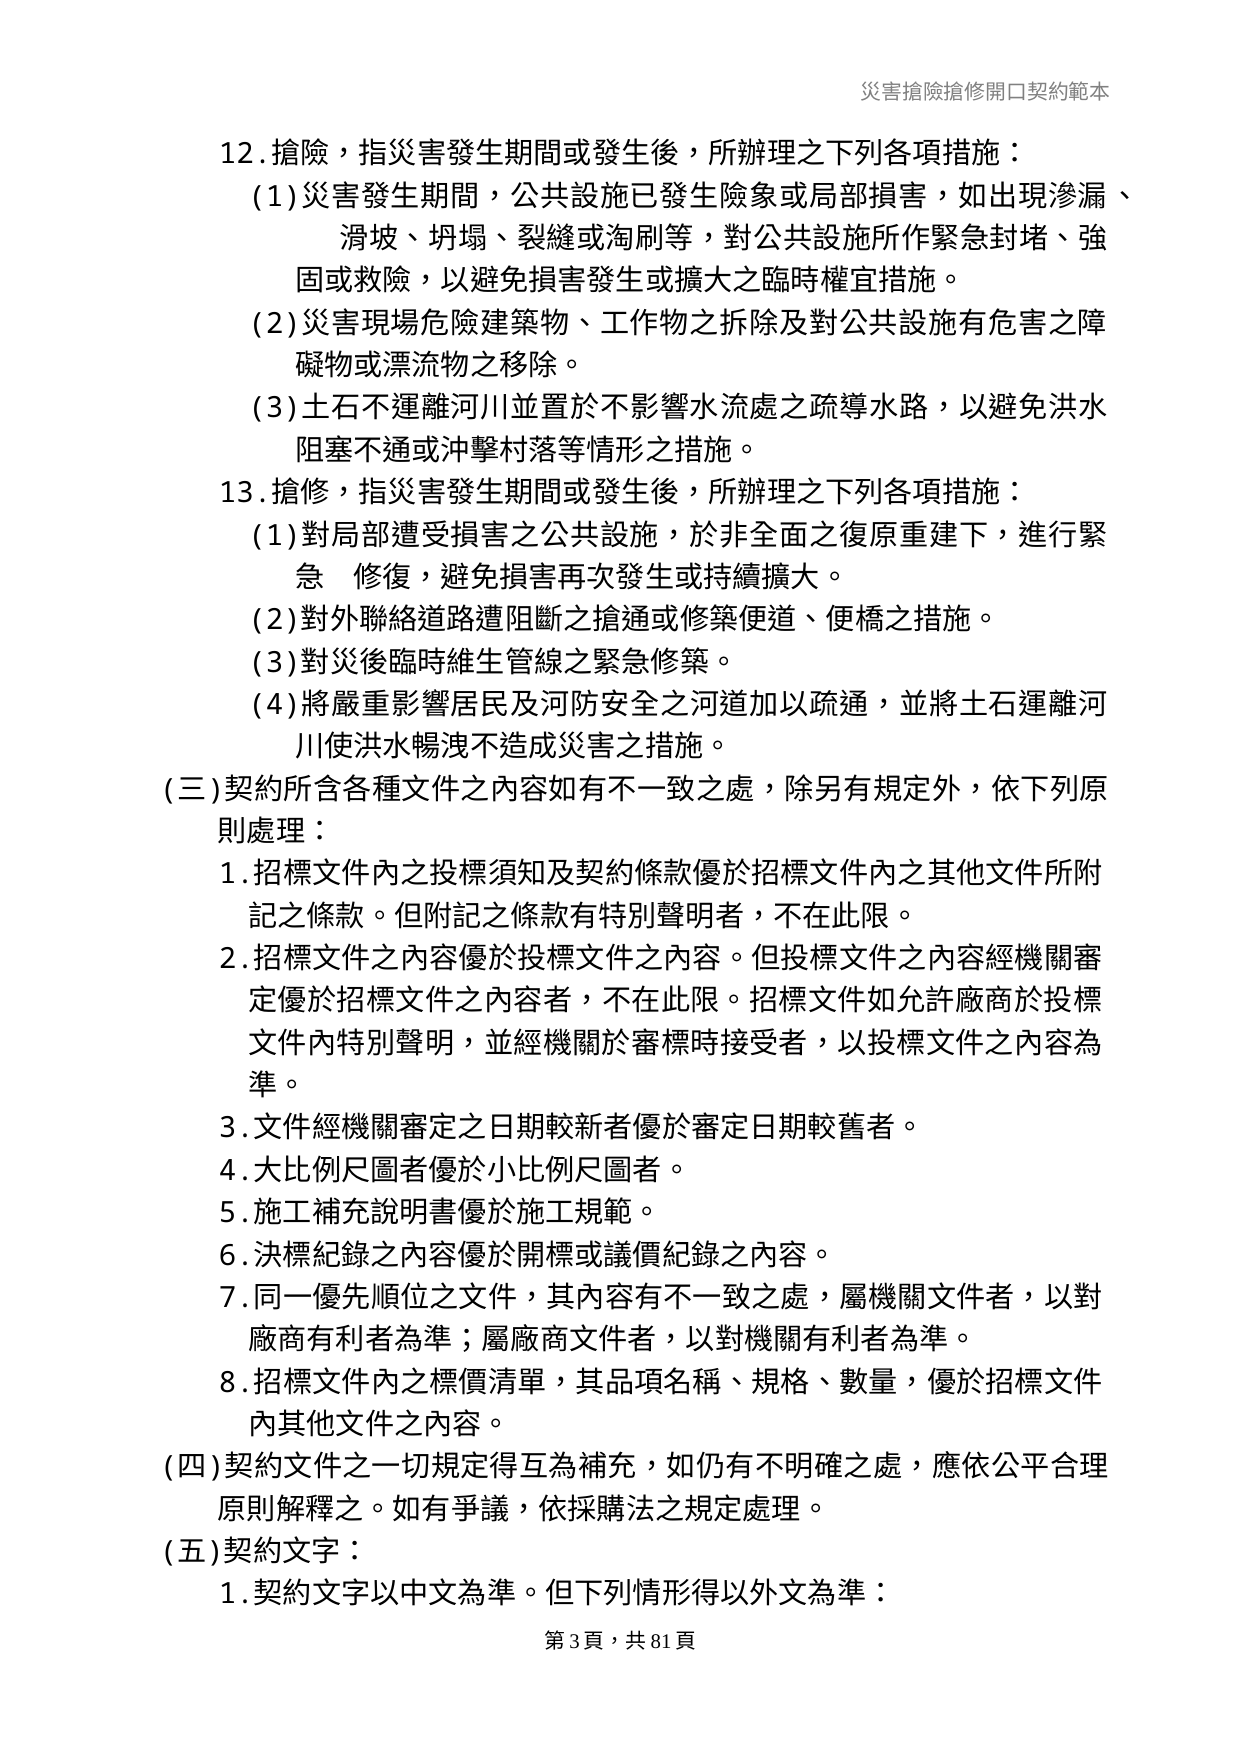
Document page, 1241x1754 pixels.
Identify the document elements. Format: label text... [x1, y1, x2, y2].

text (2)對外聯絡道路遭阻斷之搶通或修築便道、便橋之措施。 [248, 596, 1110, 638]
text (1)災害發生期間，公共設施已發生險象或局部損害，如出現滲漏、 滑坡、坍塌、裂縫或淘刷等，對公共設施所作緊急封堵、強固或救險，以避免損害發生或擴大之臨時權宜措施。 [248, 172, 1110, 299]
text 13.搶修，指災害發生期間或發生後，所辦理之下列各項措施： [218, 469, 1104, 511]
text 12.搶險，指災害發生期間或發生後，所辦理之下列各項措施： [218, 130, 1104, 172]
text 8.招標文件內之標價清單，其品項名稱、規格、數量，優於招標文件內其他文件之內容。 [218, 1358, 1104, 1443]
text 3.文件經機關審定之日期較新者優於審定日期較舊者。 [218, 1104, 1104, 1146]
text (3)對災後臨時維生管線之緊急修築。 [248, 638, 1110, 681]
text (四)契約文件之一切規定得互為補充，如仍有不明確之處，應依公平合理原則解釋之。如有爭議，依採購法之規定處理。 [159, 1443, 1110, 1527]
text (五)契約文字： [159, 1527, 1110, 1570]
text 4.大比例尺圖者優於小比例尺圖者。 [218, 1146, 1104, 1189]
text 1.招標文件內之投標須知及契約條款優於招標文件內之其他文件所附記之條款。但附記之條款有特別聲明者，不在此限。 [218, 850, 1104, 934]
text 2.招標文件之內容優於投標文件之內容。但投標文件之內容經機關審定優於招標文件之內容者，不在此限。招標文件如允許廠商於投標文件內特別聲明，並經機關於審標時接受者，以投標文件之內容為準。 [218, 934, 1104, 1104]
text 5.施工補充說明書優於施工規範。 [218, 1189, 1104, 1231]
text 7.同一優先順位之文件，其內容有不一致之處，屬機關文件者，以對廠商有利者為準；屬廠商文件者，以對機關有利者為準。 [218, 1273, 1104, 1358]
text (4)將嚴重影響居民及河防安全之河道加以疏通，並將土石運離河川使洪水暢洩不造成災害之措施。 [248, 681, 1110, 765]
text (三)契約所含各種文件之內容如有不一致之處，除另有規定外，依下列原則處理： [159, 765, 1110, 850]
text (1)對局部遭受損害之公共設施，於非全面之復原重建下，進行緊急 修復，避免損害再次發生或持續擴大。 [248, 511, 1110, 596]
text (3)土石不運離河川並置於不影響水流處之疏導水路，以避免洪水阻塞不通或沖擊村落等情形之措施。 [248, 384, 1110, 469]
text (2)災害現場危險建築物、工作物之拆除及對公共設施有危害之障礙物或漂流物之移除。 [248, 299, 1110, 384]
text 6.決標紀錄之內容優於開標或議價紀錄之內容。 [218, 1231, 1104, 1273]
text 1.契約文字以中文為準。但下列情形得以外文為準： [218, 1570, 1104, 1612]
